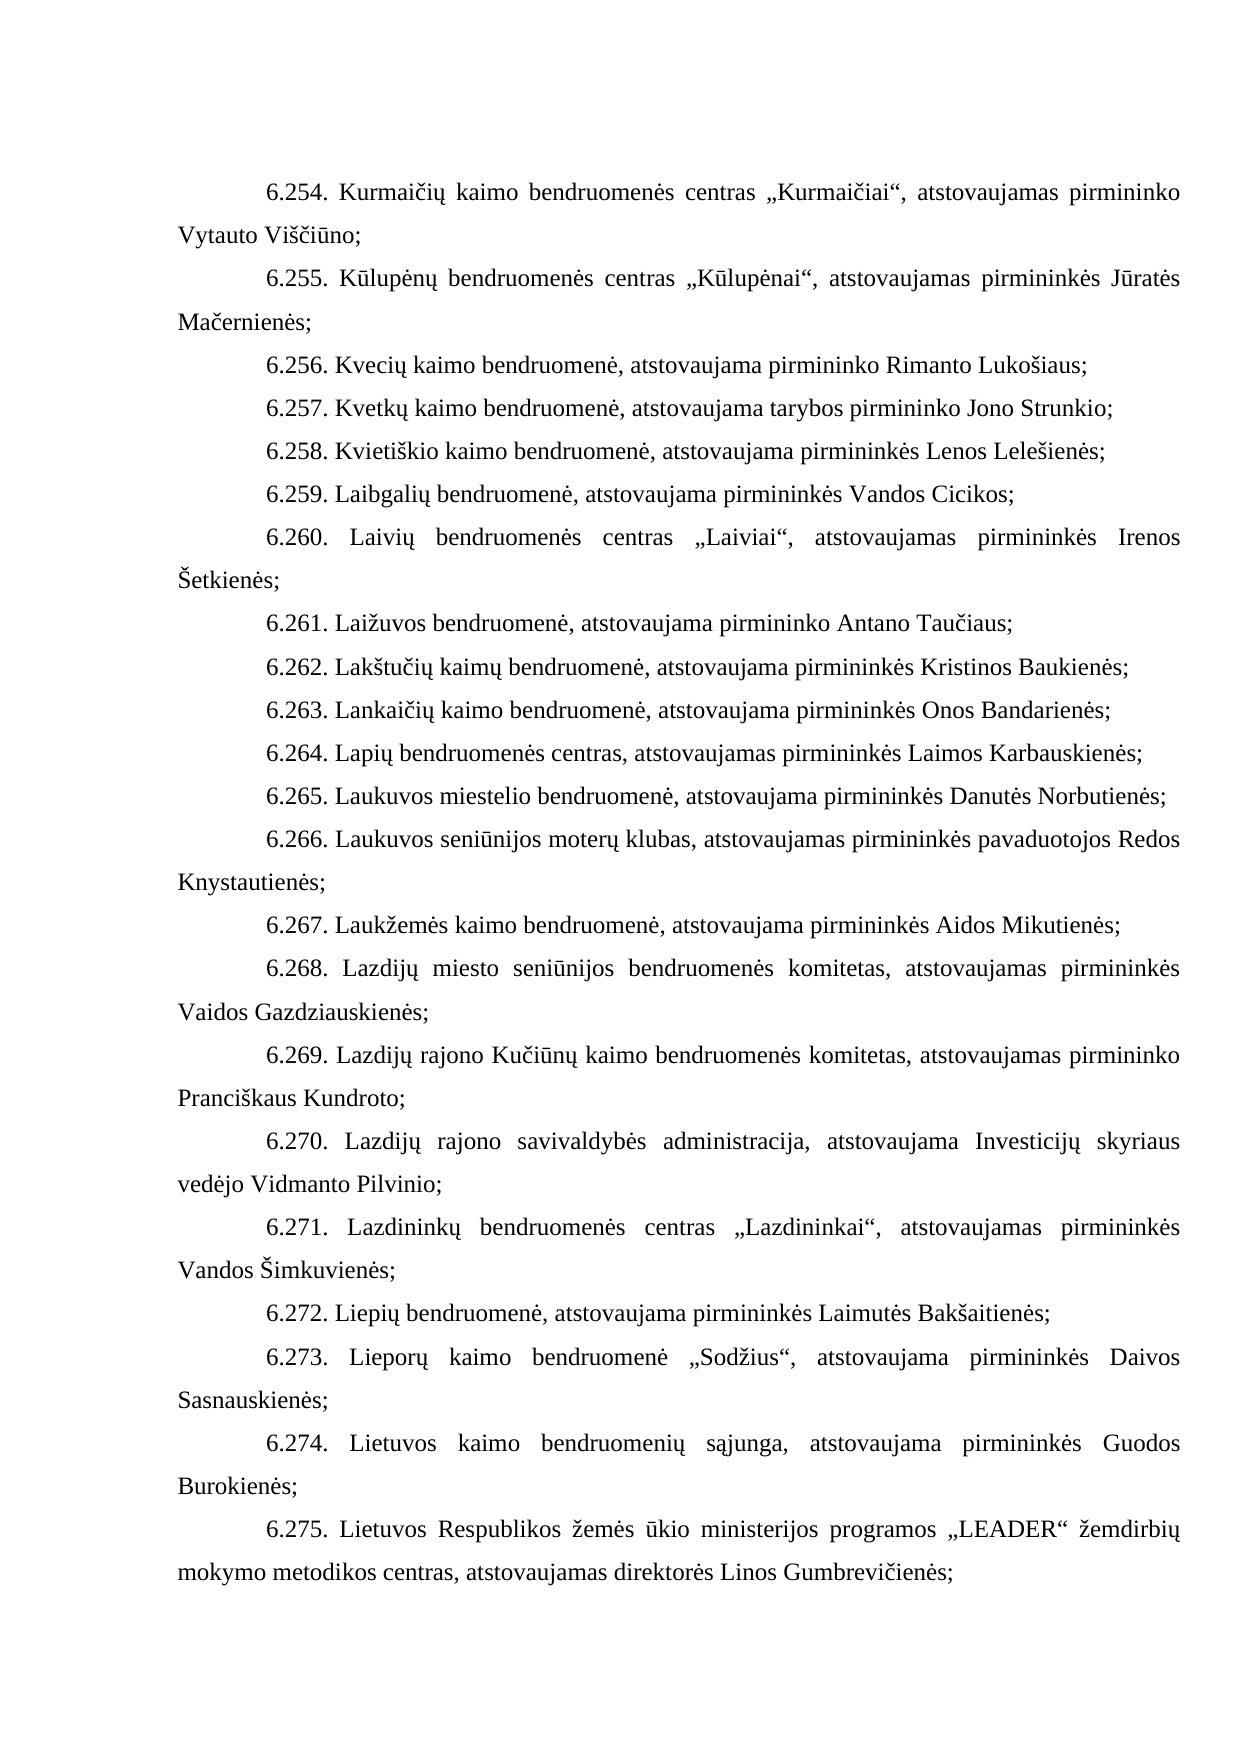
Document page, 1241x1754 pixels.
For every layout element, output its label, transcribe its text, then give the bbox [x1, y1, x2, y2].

text 6.272. Liepių bendruomenė, atstovaujama pirmininkės Laimutės Bakšaitienės; [177, 1298, 1181, 1327]
text 6.261. Laižuvos bendruomenė, atstovaujama pirmininko Antano Taučiaus; [177, 608, 1181, 637]
text 6.267. Laukžemės kaimo bendruomenė, atstovaujama pirmininkės Aidos Mikutienės; [177, 910, 1181, 939]
text 6.254. Kurmaičių kaimo bendruomenės centras „Kurmaičiai“, atstovaujamas pirmininko Vytauto Viščiūno; [177, 177, 1181, 249]
text 6.256. Kvecių kaimo bendruomenė, atstovaujama pirmininko Rimanto Lukošiaus; [177, 350, 1181, 378]
text 6.273. Lieporų kaimo bendruomenė „Sodžius“, atstovaujama pirmininkės Daivos Sasnauskienės; [177, 1342, 1181, 1413]
text 6.257. Kvetkų kaimo bendruomenė, atstovaujama tarybos pirmininko Jono Strunkio; [177, 393, 1181, 422]
text 6.268. Lazdijų miesto seniūnijos bendruomenės komitetas, atstovaujamas pirmininkės Vaidos Gazdziauskienės; [177, 953, 1181, 1025]
text 6.259. Laibgalių bendruomenė, atstovaujama pirmininkės Vandos Cicikos; [177, 479, 1181, 508]
text 6.274. Lietuvos kaimo bendruomenių sąjunga, atstovaujama pirmininkės Guodos Burokienės; [177, 1428, 1181, 1500]
text 6.265. Laukuvos miestelio bendruomenė, atstovaujama pirmininkės Danutės Norbutienės; [177, 781, 1181, 810]
text 6.260. Laivių bendruomenės centras „Laiviai“, atstovaujamas pirmininkės Irenos Šetkienės; [177, 522, 1181, 594]
text 6.263. Lankaičių kaimo bendruomenė, atstovaujama pirmininkės Onos Bandarienės; [177, 695, 1181, 723]
text 6.266. Laukuvos seniūnijos moterų klubas, atstovaujamas pirmininkės pavaduotojos Redos Knystautienės; [177, 824, 1181, 896]
text 6.270. Lazdijų rajono savivaldybės administracija, atstovaujama Investicijų skyriaus vedėjo Vidmanto Pilvinio; [177, 1126, 1181, 1198]
text 6.255. Kūlupėnų bendruomenės centras „Kūlupėnai“, atstovaujamas pirmininkės Jūratės Mačernienės; [177, 263, 1181, 335]
text 6.262. Lakštučių kaimų bendruomenė, atstovaujama pirmininkės Kristinos Baukienės; [177, 652, 1181, 680]
text 6.264. Lapių bendruomenės centras, atstovaujamas pirmininkės Laimos Karbauskienės; [177, 738, 1181, 767]
text 6.271. Lazdininkų bendruomenės centras „Lazdininkai“, atstovaujamas pirmininkės Vandos Šimkuvienės; [177, 1212, 1181, 1284]
text 6.275. Lietuvos Respublikos žemės ūkio ministerijos programos „LEADER“ žemdirbių mokymo metodikos centras, atstovaujamas direktorės Linos Gumbrevičienės; [177, 1514, 1181, 1586]
text 6.258. Kvietiškio kaimo bendruomenė, atstovaujama pirmininkės Lenos Lelešienės; [177, 436, 1181, 465]
text 6.269. Lazdijų rajono Kučiūnų kaimo bendruomenės komitetas, atstovaujamas pirmininko Pranciškaus Kundroto; [177, 1040, 1181, 1112]
